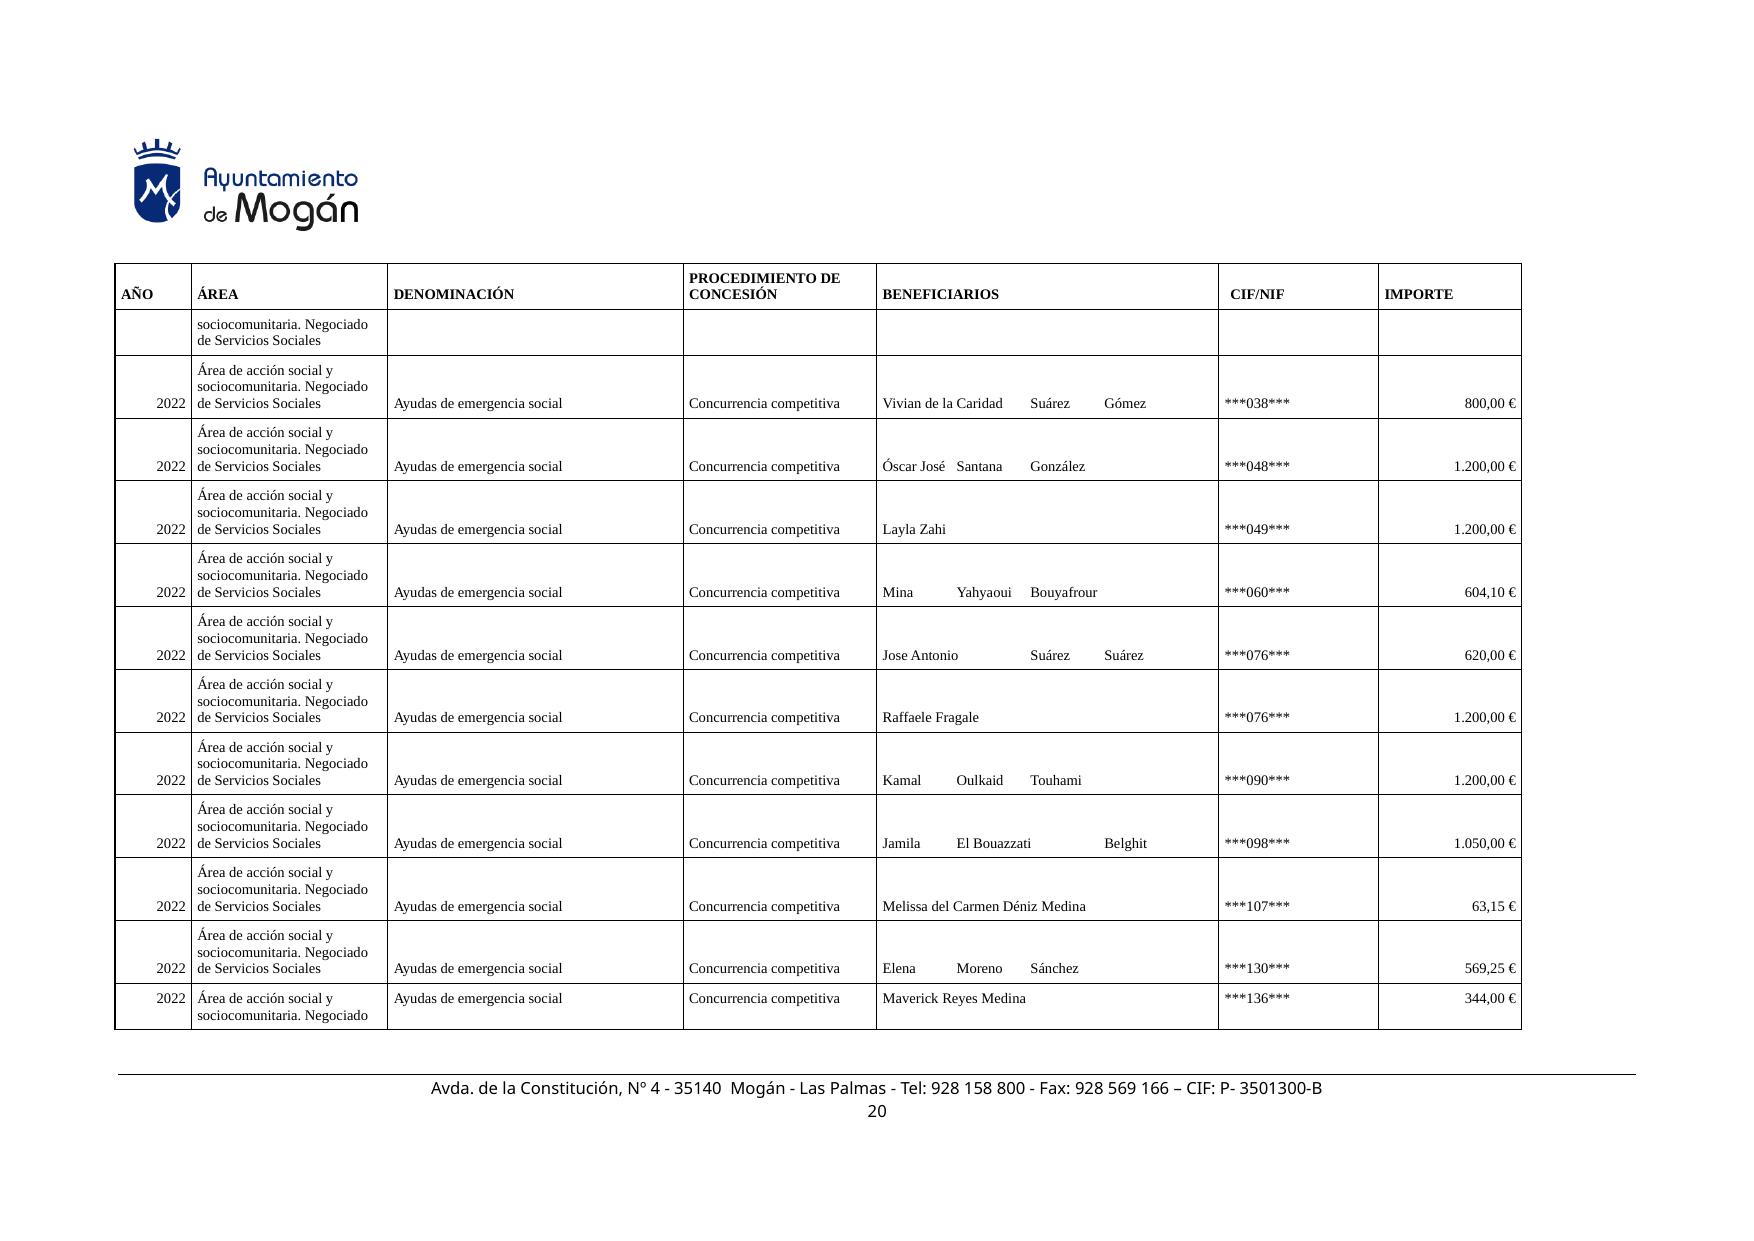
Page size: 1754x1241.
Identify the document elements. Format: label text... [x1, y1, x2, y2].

table_cell Área de acción social y sociocomunitaria. Negociado de Servicios Sociales [192, 670, 387, 732]
table_header PROCEDIMIENTO DE CONCESIÓN [684, 264, 876, 309]
table_cell 620,00 € [1379, 607, 1521, 669]
table_cell ***107*** [1219, 858, 1378, 920]
table_cell Jose Antonio Suárez Suárez [877, 607, 1218, 669]
table_cell Elena Moreno Sánchez [877, 921, 1218, 983]
table_cell Mina Yahyaoui Bouyafrour [877, 544, 1218, 606]
table_cell 1.200,00 € [1379, 733, 1521, 794]
table_cell 2022 [116, 481, 191, 543]
table_cell Ayudas de emergencia social [388, 481, 683, 543]
table_cell 63,15 € [1379, 858, 1521, 920]
table_cell Ayudas de emergencia social [388, 419, 683, 480]
table_cell ***048*** [1219, 419, 1378, 480]
table_cell 1.200,00 € [1379, 419, 1521, 480]
table_cell [116, 310, 191, 355]
table_cell Concurrencia competitiva [684, 481, 876, 543]
table_cell Ayudas de emergencia social [388, 607, 683, 669]
table_cell Concurrencia competitiva [684, 795, 876, 857]
table_cell Área de acción social y sociocomunitaria. Negociado de Servicios Sociales [192, 356, 387, 417]
table_cell ***130*** [1219, 921, 1378, 983]
table_cell 344,00 € [1379, 984, 1521, 1029]
table_header IMPORTE [1379, 264, 1521, 309]
table_cell Concurrencia competitiva [684, 419, 876, 480]
table_cell ***076*** [1219, 670, 1378, 732]
table_cell ***060*** [1219, 544, 1378, 606]
table_cell Concurrencia competitiva [684, 858, 876, 920]
table_cell Área de acción social y sociocomunitaria. Negociado de Servicios Sociales [192, 481, 387, 543]
table_header CIF/NIF [1219, 264, 1378, 309]
table_cell sociocomunitaria. Negociado de Servicios Sociales [192, 310, 387, 355]
table_cell Área de acción social y sociocomunitaria. Negociado de Servicios Sociales [192, 733, 387, 794]
table_cell [1219, 310, 1378, 355]
table_cell [1379, 310, 1521, 355]
table_cell 2022 [116, 670, 191, 732]
table_cell Concurrencia competitiva [684, 356, 876, 417]
table_cell Kamal Oulkaid Touhami [877, 733, 1218, 794]
table_cell Ayudas de emergencia social [388, 795, 683, 857]
table_cell 800,00 € [1379, 356, 1521, 417]
table_cell Layla Zahi [877, 481, 1218, 543]
table_header AÑO [116, 264, 191, 309]
table_cell [388, 310, 683, 355]
table_cell Ayudas de emergencia social [388, 356, 683, 417]
table_cell ***049*** [1219, 481, 1378, 543]
table_cell 1.200,00 € [1379, 481, 1521, 543]
table_cell Área de acción social y sociocomunitaria. Negociado de Servicios Sociales [192, 795, 387, 857]
table_cell [877, 310, 1218, 355]
table_cell Concurrencia competitiva [684, 607, 876, 669]
table_cell 569,25 € [1379, 921, 1521, 983]
table_cell Área de acción social y sociocomunitaria. Negociado [192, 984, 387, 1029]
table_cell Raffaele Fragale [877, 670, 1218, 732]
table_header BENEFICIARIOS [877, 264, 1218, 309]
picture [119, 117, 375, 249]
table_cell 2022 [116, 733, 191, 794]
table_cell Área de acción social y sociocomunitaria. Negociado de Servicios Sociales [192, 921, 387, 983]
table_cell Maverick Reyes Medina [877, 984, 1218, 1029]
table_cell Concurrencia competitiva [684, 921, 876, 983]
table_cell 2022 [116, 419, 191, 480]
table_cell Concurrencia competitiva [684, 733, 876, 794]
table_cell Área de acción social y sociocomunitaria. Negociado de Servicios Sociales [192, 858, 387, 920]
table_cell 2022 [116, 544, 191, 606]
table_cell [684, 310, 876, 355]
table_cell ***038*** [1219, 356, 1378, 417]
table_cell Ayudas de emergencia social [388, 670, 683, 732]
table_cell Ayudas de emergencia social [388, 733, 683, 794]
table_cell 2022 [116, 984, 191, 1029]
table_cell Área de acción social y sociocomunitaria. Negociado de Servicios Sociales [192, 607, 387, 669]
table_cell Vivian de la Caridad Suárez Gómez [877, 356, 1218, 417]
table_cell 2022 [116, 607, 191, 669]
table_cell 1.200,00 € [1379, 670, 1521, 732]
table_cell Ayudas de emergencia social [388, 984, 683, 1029]
table_cell Ayudas de emergencia social [388, 921, 683, 983]
table_cell 2022 [116, 356, 191, 417]
table_header ÁREA [192, 264, 387, 309]
table_header DENOMINACIÓN [388, 264, 683, 309]
table_cell Ayudas de emergencia social [388, 858, 683, 920]
table_cell Óscar José Santana González [877, 419, 1218, 480]
table_cell Jamila El Bouazzati Belghit [877, 795, 1218, 857]
table_cell ***136*** [1219, 984, 1378, 1029]
table_cell Ayudas de emergencia social [388, 544, 683, 606]
table_cell Concurrencia competitiva [684, 984, 876, 1029]
table_cell Concurrencia competitiva [684, 544, 876, 606]
table_cell 604,10 € [1379, 544, 1521, 606]
table_cell 1.050,00 € [1379, 795, 1521, 857]
table_cell Área de acción social y sociocomunitaria. Negociado de Servicios Sociales [192, 544, 387, 606]
table_cell Área de acción social y sociocomunitaria. Negociado de Servicios Sociales [192, 419, 387, 480]
table_cell ***090*** [1219, 733, 1378, 794]
table_cell Concurrencia competitiva [684, 670, 876, 732]
table_cell ***098*** [1219, 795, 1378, 857]
table_cell 2022 [116, 858, 191, 920]
table_cell Melissa del Carmen Déniz Medina [877, 858, 1218, 920]
table_cell ***076*** [1219, 607, 1378, 669]
table_cell 2022 [116, 795, 191, 857]
table_cell 2022 [116, 921, 191, 983]
